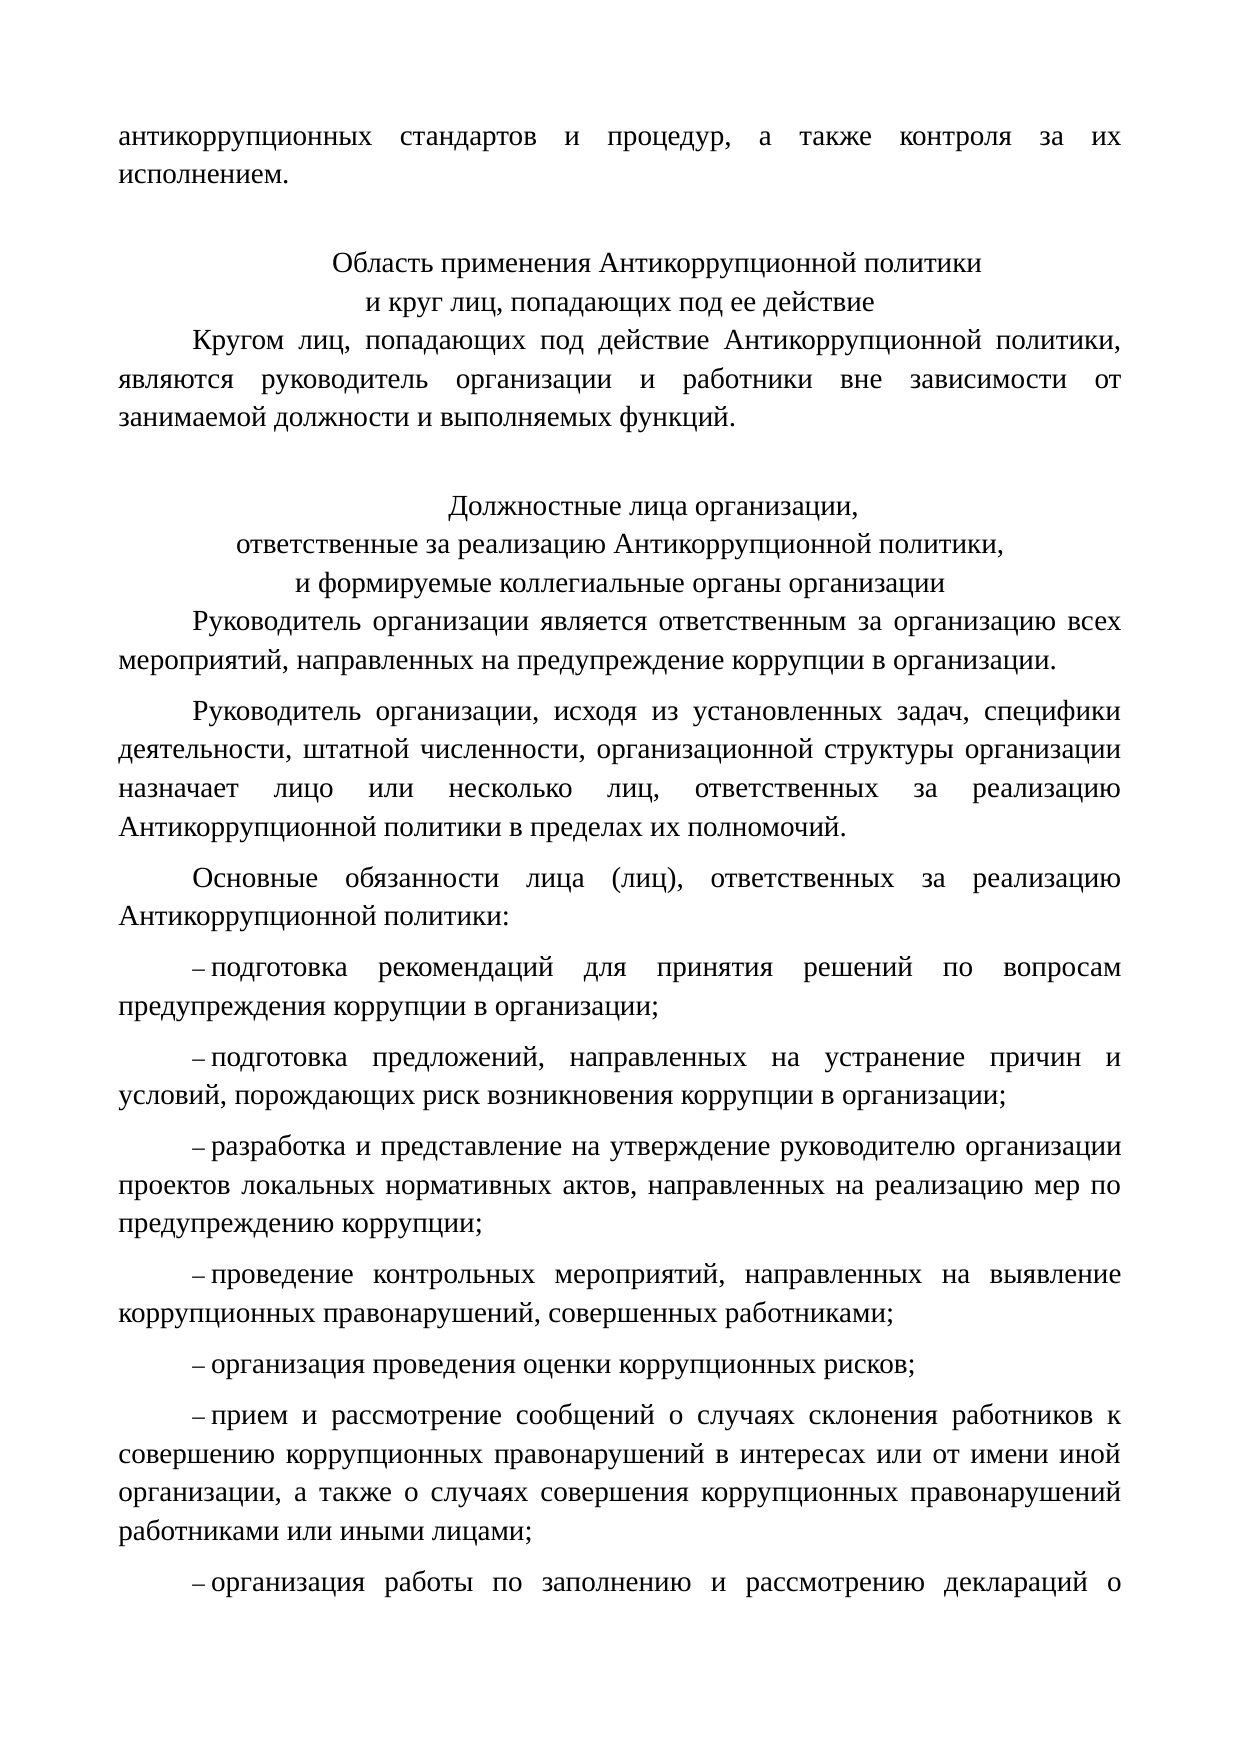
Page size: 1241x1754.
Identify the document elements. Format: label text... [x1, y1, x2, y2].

text Руководитель организации, исходя из установленных задач, специфики деятельности, штатной численности, организационной структуры организации назначает лицо или несколько лиц, ответственных за реализацию Антикоррупционной политики в пределах их полномочий. [118, 693, 1122, 842]
text – подготовка предложений, направленных на устранение причин и условий, порождающих риск возникновения коррупции в организации; [118, 1039, 1122, 1111]
text Кругом лиц, попадающих под действие Антикоррупционной политики, являются руководитель организации и работники вне зависимости от занимаемой должности и выполняемых функций. [118, 322, 1122, 433]
text Руководитель организации является ответственным за организацию всех мероприятий, направленных на предупреждение коррупции в организации. [118, 603, 1122, 676]
text Область применения Антикоррупционной политики и круг лиц, попадающих под ее действие [118, 245, 1122, 317]
text – разработка и представление на утверждение руководителю организации проектов локальных нормативных актов, направленных на реализацию мер по предупреждению коррупции; [118, 1128, 1122, 1239]
text антикоррупционных стандартов и процедур, а также контроля за их исполнением. [118, 118, 1122, 190]
text Основные обязанности лица (лиц), ответственных за реализацию Антикоррупционной политики: [118, 860, 1122, 932]
text – организация работы по заполнению и рассмотрению деклараций о [118, 1564, 1122, 1597]
text Должностные лица организации, ответственные за реализацию Антикоррупционной политики, и формируемые коллегиальные органы организации [118, 488, 1122, 598]
text – проведение контрольных мероприятий, направленных на выявление коррупционных правонарушений, совершенных работниками; [118, 1257, 1122, 1329]
text – прием и рассмотрение сообщений о случаях склонения работников к совершению коррупционных правонарушений в интересах или от имени иной организации, а также о случаях совершения коррупционных правонарушений работниками или иными лицами; [118, 1397, 1122, 1546]
text – организация проведения оценки коррупционных рисков; [118, 1346, 1122, 1380]
text – подготовка рекомендаций для принятия решений по вопросам предупреждения коррупции в организации; [118, 949, 1122, 1021]
